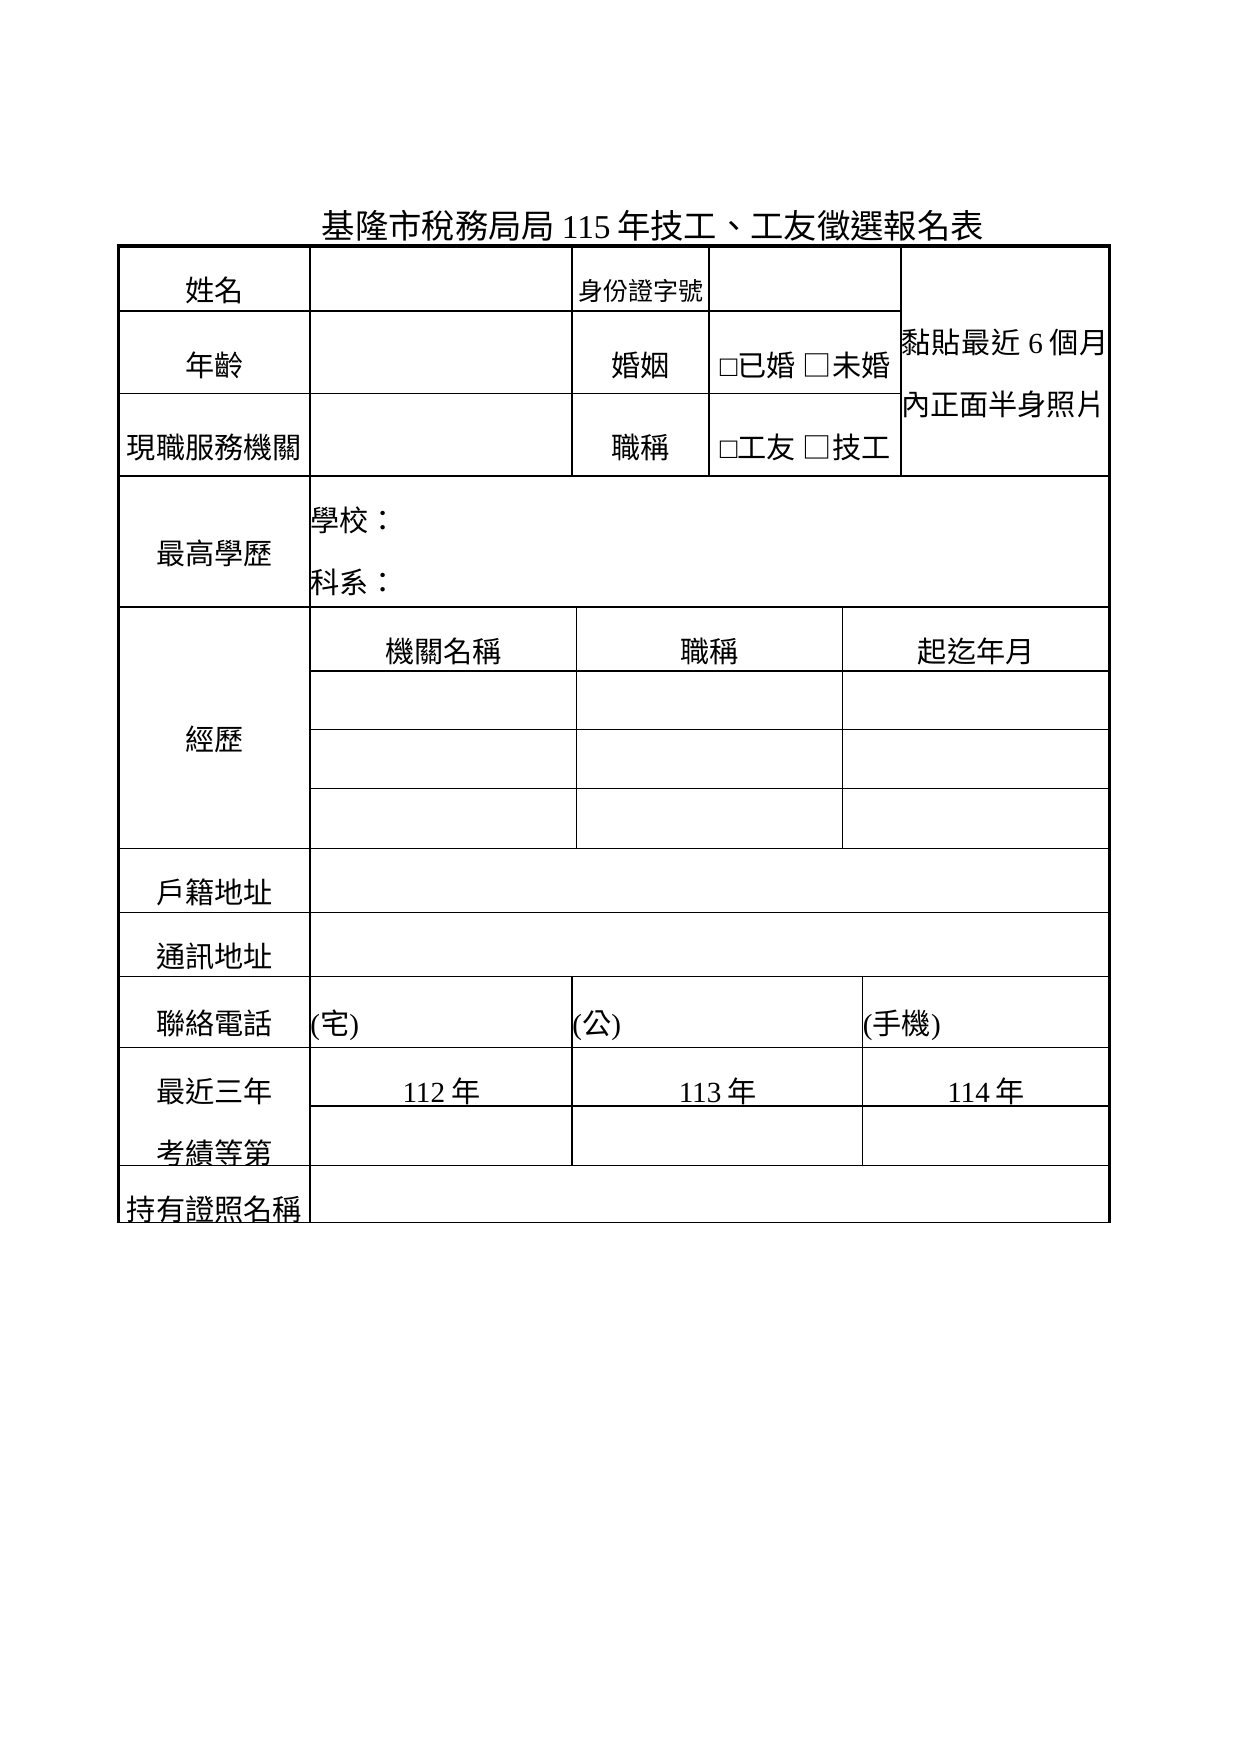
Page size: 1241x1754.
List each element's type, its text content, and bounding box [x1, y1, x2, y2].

table_cell [311, 849, 1108, 911]
table_header 黏貼最近6個月內正面半身照片 [902, 248, 1108, 475]
table_cell 經歷 [120, 608, 309, 847]
table_cell 持有證照名稱 [120, 1166, 309, 1222]
table_cell 戶籍地址 [120, 849, 309, 911]
table_cell [863, 1107, 1108, 1164]
table_cell [843, 730, 1108, 788]
table_cell [843, 789, 1108, 847]
table_cell [311, 394, 571, 475]
table_cell (手機) [863, 977, 1108, 1046]
table_cell [843, 672, 1108, 729]
table_cell 聯絡電話 [120, 977, 309, 1046]
table_cell 職稱 [573, 394, 708, 475]
table_cell 學校： 科系： 畢業證書字號： [311, 477, 1108, 606]
table_cell □工友 □技工 [710, 394, 900, 475]
table_cell [577, 672, 842, 729]
table_cell 113年 [573, 1048, 862, 1105]
table_cell (公) [573, 977, 862, 1046]
table_cell 112年 [311, 1048, 571, 1105]
table_cell 最近三年 考績等第 [120, 1048, 309, 1164]
table_cell [311, 672, 576, 729]
table_cell 機關名稱 [311, 608, 576, 670]
table_cell 最高學歷 [120, 477, 309, 606]
table_cell [577, 730, 842, 788]
table_header 身份證字號 [573, 248, 708, 310]
table_cell [311, 789, 576, 847]
table_header [311, 248, 571, 310]
table_cell 現職服務機關 [120, 394, 309, 475]
table_cell [311, 913, 1108, 976]
table_cell (宅) [311, 977, 571, 1046]
table_cell 年齡 [120, 312, 309, 393]
table_cell [311, 730, 576, 788]
table_cell [311, 1107, 571, 1164]
text 基隆市稅務局局115年技工、工友徵選報名表 [198, 182, 1107, 244]
table_cell 婚姻 [573, 312, 708, 393]
table_cell [573, 1107, 862, 1164]
table_cell 通訊地址 [120, 913, 309, 976]
table_cell [577, 789, 842, 847]
table_cell 114年 [863, 1048, 1108, 1105]
table_cell [311, 312, 571, 393]
table_cell □已婚 □未婚 [710, 312, 900, 393]
table_header [710, 248, 900, 310]
table_header 姓名 [120, 248, 309, 310]
table_cell 職稱 [577, 608, 842, 670]
table_cell [311, 1166, 1108, 1222]
table_cell 起迄年月 [843, 608, 1108, 670]
